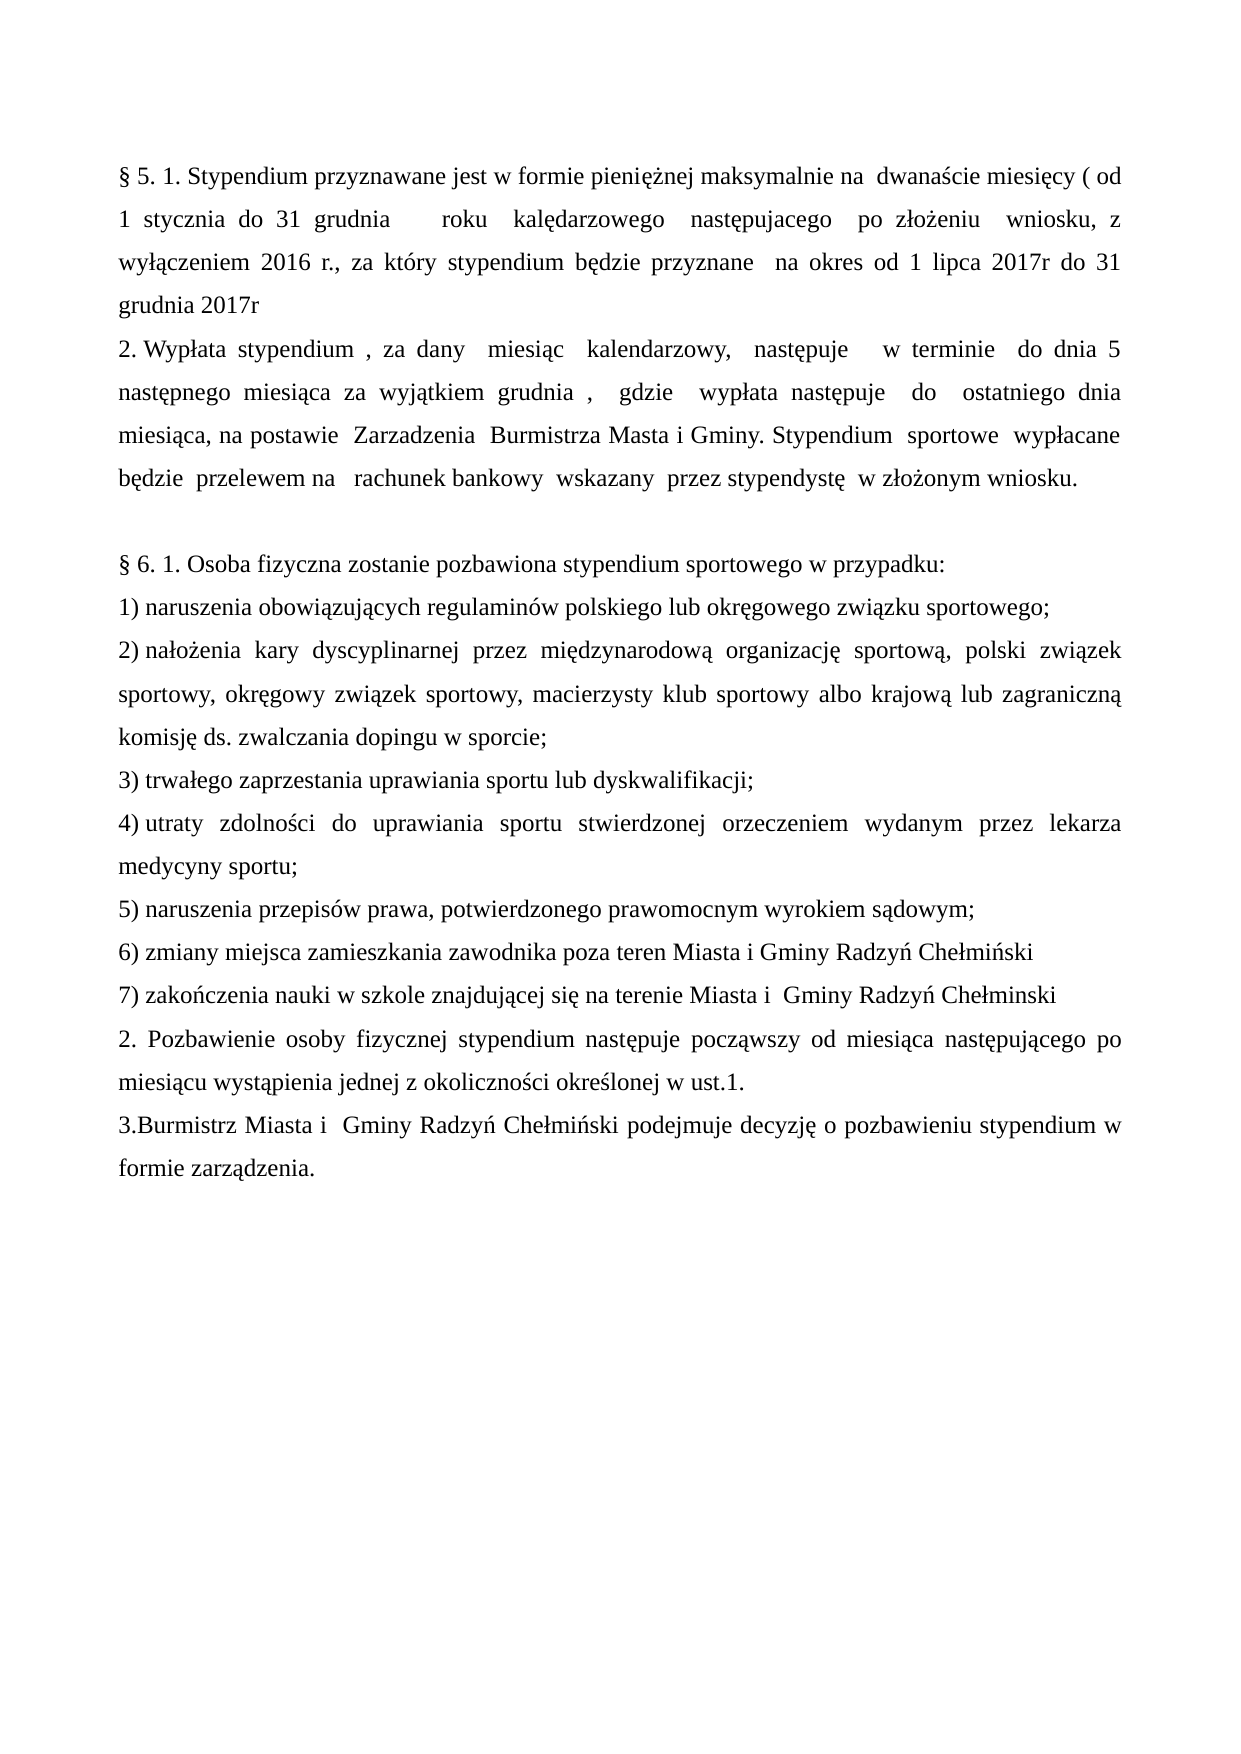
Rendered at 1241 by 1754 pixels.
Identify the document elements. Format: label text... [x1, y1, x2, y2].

text 2. Wypłata stypendium , za dany miesiąc kalendarzowy, następuje w terminie do dnia 5 następnego miesiąca za wyjątkiem grudnia , gdzie wypłata następuje do ostatniego dnia miesiąca, na postawie Zarzadzenia Burmistrza Masta i Gminy. Stypendium sportowe wypłacane będzie przelewem na rachunek bankowy wskazany przez stypendystę w złożonym wniosku. [118, 334, 1122, 492]
text 3) trwałego zaprzestania uprawiania sportu lub dyskwalifikacji; [118, 765, 1122, 794]
text § 6. 1. Osoba fizyczna zostanie pozbawiona stypendium sportowego w przypadku: [118, 549, 1122, 578]
text 5) naruszenia przepisów prawa, potwierdzonego prawomocnym wyrokiem sądowym; [118, 894, 1122, 923]
text § 5. 1. Stypendium przyznawane jest w formie pieniężnej maksymalnie na dwanaście miesięcy ( od 1 stycznia do 31 grudnia roku kalędarzowego następujacego po złożeniu wniosku, z wyłączeniem 2016 r., za który stypendium będzie przyznane na okres od 1 lipca 2017r do 31 grudnia 2017r [118, 161, 1122, 319]
text 3.Burmistrz Miasta i Gminy Radzyń Chełmiński podejmuje decyzję o pozbawieniu stypendium w formie zarządzenia. [118, 1110, 1122, 1182]
text 2) nałożenia kary dyscyplinarnej przez międzynarodową organizację sportową, polski związek sportowy, okręgowy związek sportowy, macierzysty klub sportowy albo krajową lub zagraniczną komisję ds. zwalczania dopingu w sporcie; [118, 636, 1122, 751]
text 1) naruszenia obowiązujących regulaminów polskiego lub okręgowego związku sportowego; [118, 592, 1122, 621]
text 4) utraty zdolności do uprawiania sportu stwierdzonej orzeczeniem wydanym przez lekarza medycyny sportu; [118, 808, 1122, 880]
text 6) zmiany miejsca zamieszkania zawodnika poza teren Miasta i Gminy Radzyń Chełmiński [118, 937, 1122, 966]
text 7) zakończenia nauki w szkole znajdującej się na terenie Miasta i Gminy Radzyń Chełminski [118, 981, 1122, 1009]
text 2. Pozbawienie osoby fizycznej stypendium następuje począwszy od miesiąca następującego po miesiącu wystąpienia jednej z okoliczności określonej w ust.1. [118, 1024, 1122, 1096]
